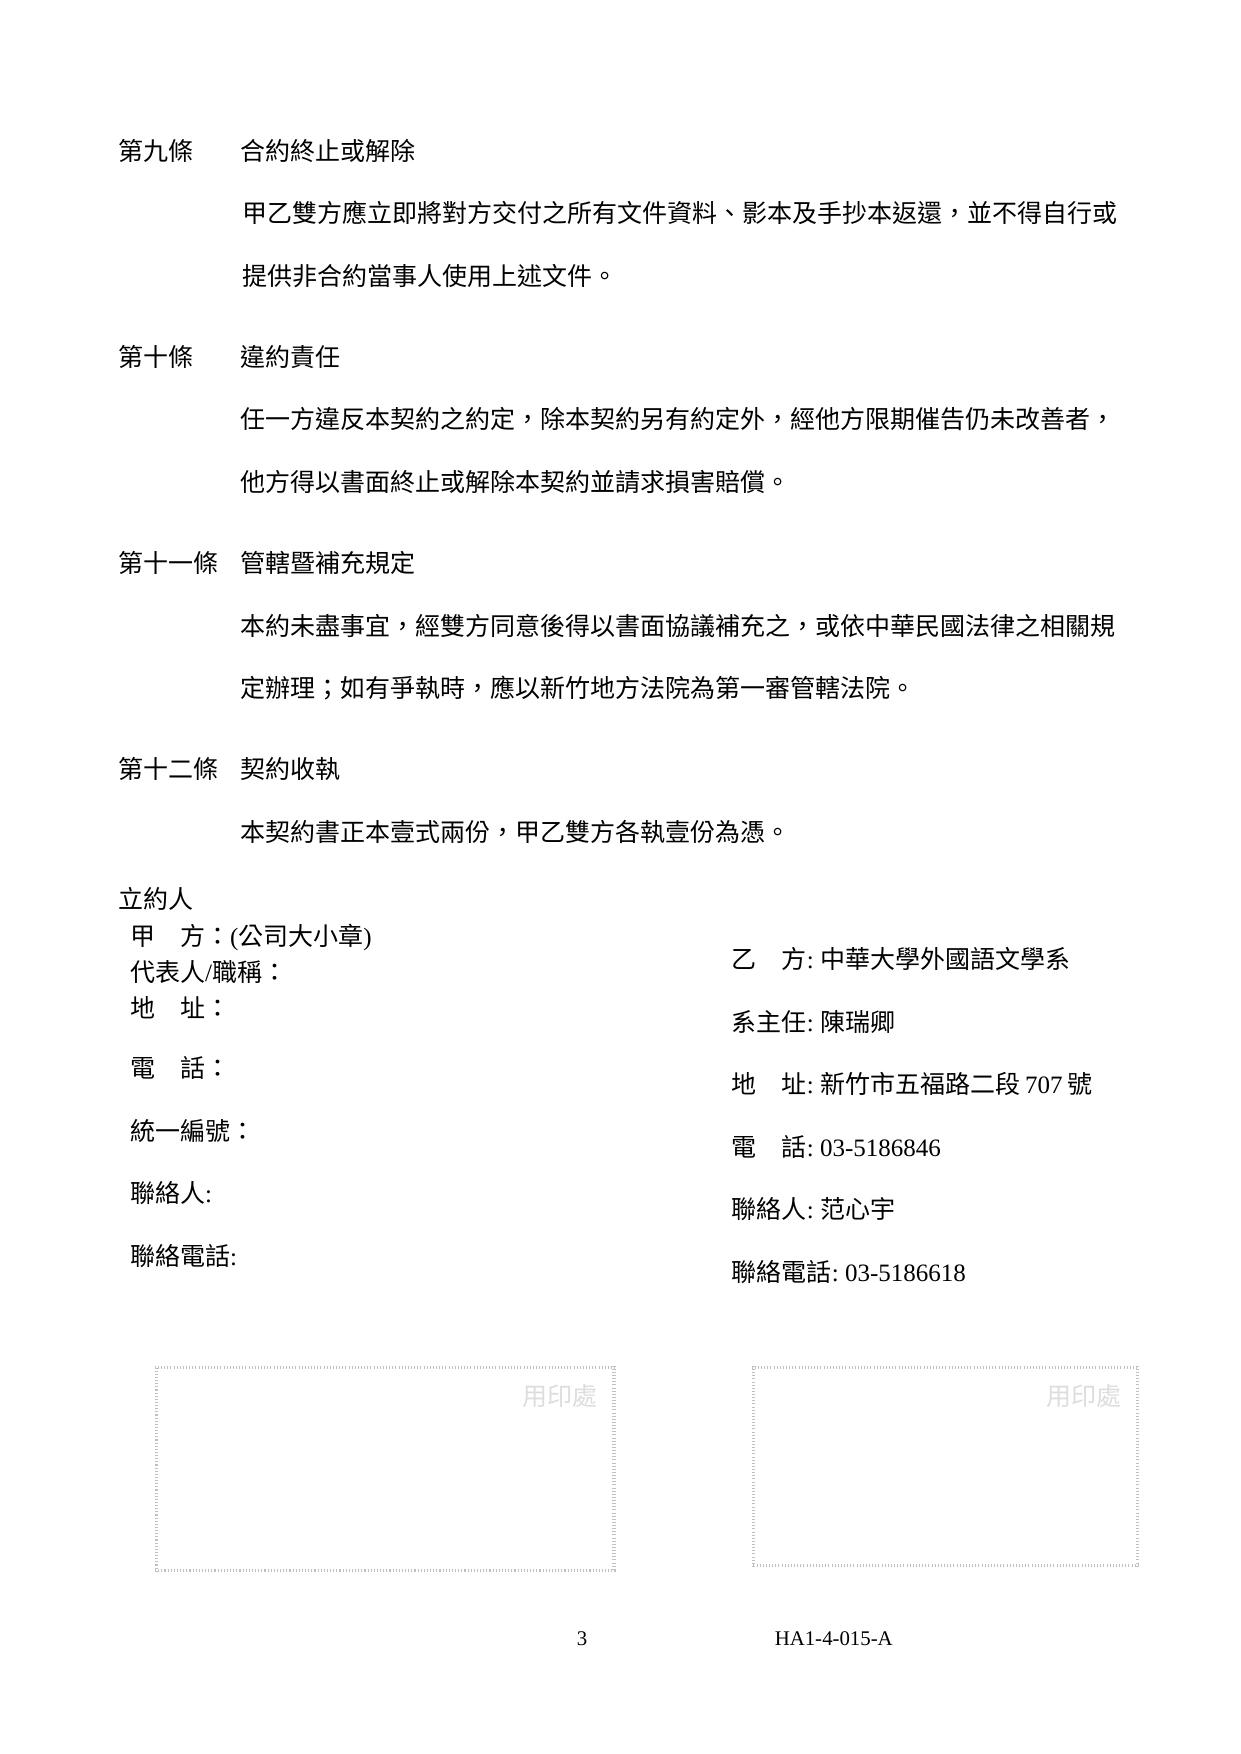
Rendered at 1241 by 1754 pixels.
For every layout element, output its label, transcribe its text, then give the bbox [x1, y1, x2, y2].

table_header 甲 方：(公司大小章) 代表人/職稱： 地 址： 電 話： 統一編號： 聯絡人: 聯絡電話: [119, 916, 720, 1354]
text 第十二條 契約收執 [118, 726, 1122, 789]
text 本約未盡事宜，經雙方同意後得以書面協議補充之，或依中華民國法律之相關規定辦理；如有爭執時，應以新竹地方法院為第一審管轄法院。 [240, 582, 1122, 707]
text 第九條 合約終止或解除 [118, 107, 1122, 170]
table_cell [119, 1354, 720, 1604]
table_header 乙 方: 中華大學外國語文學系 系主任: 陳瑞卿 地 址: 新竹市五福路二段707號 電 話: 03-5186846 聯絡人: 范心宇 聯絡電話: 03-5186618 [720, 916, 1166, 1354]
text 甲乙雙方應立即將對方交付之所有文件資料、影本及手抄本返還，並不得自行或提供非合約當事人使用上述文件。 [242, 170, 1122, 295]
text 任一方違反本契約之約定，除本契約另有約定外，經他方限期催告仍未改善者，他方得以書面終止或解除本契約並請求損害賠償。 [240, 376, 1122, 501]
text 第十一條 管轄暨補充規定 [118, 520, 1122, 582]
table_cell [720, 1354, 1166, 1604]
text 本契約書正本壹式兩份，甲乙雙方各執壹份為憑。 [240, 789, 1122, 851]
text 第十條 違約責任 [118, 314, 1122, 376]
text 立約人 [118, 880, 1122, 916]
